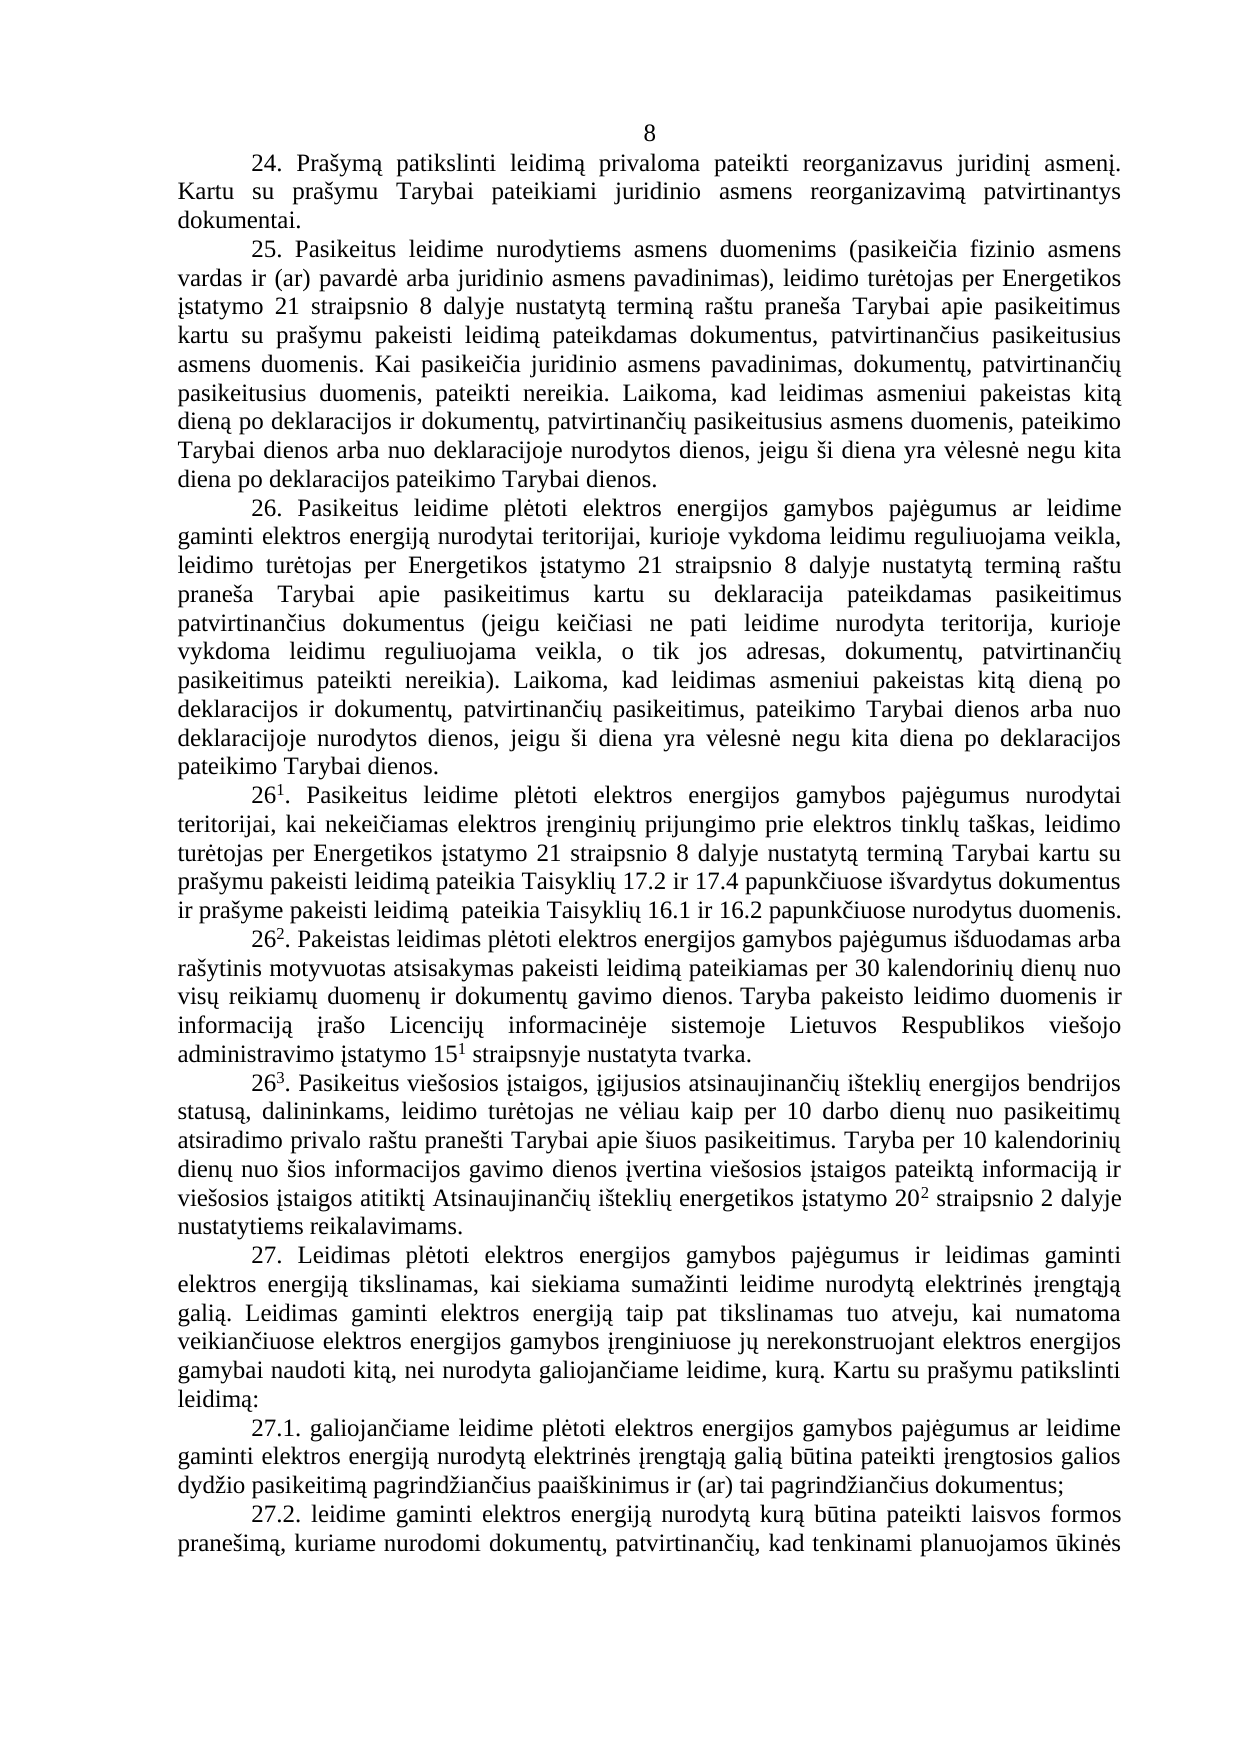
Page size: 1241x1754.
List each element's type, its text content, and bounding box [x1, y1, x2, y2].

text 262. Pakeistas leidimas plėtoti elektros energijos gamybos pajėgumus išduodamas arba rašytinis motyvuotas atsisakymas pakeisti leidimą pateikiamas per 30 kalendorinių dienų nuo visų reikiamų duomenų ir dokumentų gavimo dienos. Taryba pakeisto leidimo duomenis ir informaciją įrašo Licencijų informacinėje sistemoje Lietuvos Respublikos viešojo administravimo įstatymo 151 straipsnyje nustatyta tvarka. [177, 924, 1122, 1068]
text 25. Pasikeitus leidime nurodytiems asmens duomenims (pasikeičia fizinio asmens vardas ir (ar) pavardė arba juridinio asmens pavadinimas), leidimo turėtojas per Energetikos įstatymo 21 straipsnio 8 dalyje nustatytą terminą raštu praneša Tarybai apie pasikeitimus kartu su prašymu pakeisti leidimą pateikdamas dokumentus, patvirtinančius pasikeitusius asmens duomenis. Kai pasikeičia juridinio asmens pavadinimas, dokumentų, patvirtinančių pasikeitusius duomenis, pateikti nereikia. Laikoma, kad leidimas asmeniui pakeistas kitą dieną po deklaracijos ir dokumentų, patvirtinančių pasikeitusius asmens duomenis, pateikimo Tarybai dienos arba nuo deklaracijoje nurodytos dienos, jeigu ši diena yra vėlesnė negu kita diena po deklaracijos pateikimo Tarybai dienos. [177, 234, 1122, 493]
text 24. Prašymą patikslinti leidimą privaloma pateikti reorganizavus juridinį asmenį. Kartu su prašymu Tarybai pateikiami juridinio asmens reorganizavimą patvirtinantys dokumentai. [177, 148, 1122, 234]
text 27. Leidimas plėtoti elektros energijos gamybos pajėgumus ir leidimas gaminti elektros energiją tikslinamas, kai siekiama sumažinti leidime nurodytą elektrinės įrengtąją galią. Leidimas gaminti elektros energiją taip pat tikslinamas tuo atveju, kai numatoma veikiančiuose elektros energijos gamybos įrenginiuose jų nerekonstruojant elektros energijos gamybai naudoti kitą, nei nurodyta galiojančiame leidime, kurą. Kartu su prašymu patikslinti leidimą: [177, 1240, 1122, 1413]
text 27.2. leidime gaminti elektros energiją nurodytą kurą būtina pateikti laisvos formos pranešimą, kuriame nurodomi dokumentų, patvirtinančių, kad tenkinami planuojamos ūkinės [177, 1499, 1122, 1556]
text 26. Pasikeitus leidime plėtoti elektros energijos gamybos pajėgumus ar leidime gaminti elektros energiją nurodytai teritorijai, kurioje vykdoma leidimu reguliuojama veikla, leidimo turėtojas per Energetikos įstatymo 21 straipsnio 8 dalyje nustatytą terminą raštu praneša Tarybai apie pasikeitimus kartu su deklaracija pateikdamas pasikeitimus patvirtinančius dokumentus (jeigu keičiasi ne pati leidime nurodyta teritorija, kurioje vykdoma leidimu reguliuojama veikla, o tik jos adresas, dokumentų, patvirtinančių pasikeitimus pateikti nereikia). Laikoma, kad leidimas asmeniui pakeistas kitą dieną po deklaracijos ir dokumentų, patvirtinančių pasikeitimus, pateikimo Tarybai dienos arba nuo deklaracijoje nurodytos dienos, jeigu ši diena yra vėlesnė negu kita diena po deklaracijos pateikimo Tarybai dienos. [177, 493, 1122, 780]
text 261. Pasikeitus leidime plėtoti elektros energijos gamybos pajėgumus nurodytai teritorijai, kai nekeičiamas elektros įrenginių prijungimo prie elektros tinklų taškas, leidimo turėtojas per Energetikos įstatymo 21 straipsnio 8 dalyje nustatytą terminą Tarybai kartu su prašymu pakeisti leidimą pateikia Taisyklių 17.2 ir 17.4 papunkčiuose išvardytus dokumentus ir prašyme pakeisti leidimą pateikia Taisyklių 16.1 ir 16.2 papunkčiuose nurodytus duomenis. [177, 780, 1122, 924]
text 27.1. galiojančiame leidime plėtoti elektros energijos gamybos pajėgumus ar leidime gaminti elektros energiją nurodytą elektrinės įrengtąją galią būtina pateikti įrengtosios galios dydžio pasikeitimą pagrindžiančius paaiškinimus ir (ar) tai pagrindžiančius dokumentus; [177, 1413, 1122, 1499]
text 263. Pasikeitus viešosios įstaigos, įgijusios atsinaujinančių išteklių energijos bendrijos statusą, dalininkams, leidimo turėtojas ne vėliau kaip per 10 darbo dienų nuo pasikeitimų atsiradimo privalo raštu pranešti Tarybai apie šiuos pasikeitimus. Taryba per 10 kalendorinių dienų nuo šios informacijos gavimo dienos įvertina viešosios įstaigos pateiktą informaciją ir viešosios įstaigos atitiktį Atsinaujinančių išteklių energetikos įstatymo 202 straipsnio 2 dalyje nustatytiems reikalavimams. [177, 1068, 1122, 1240]
